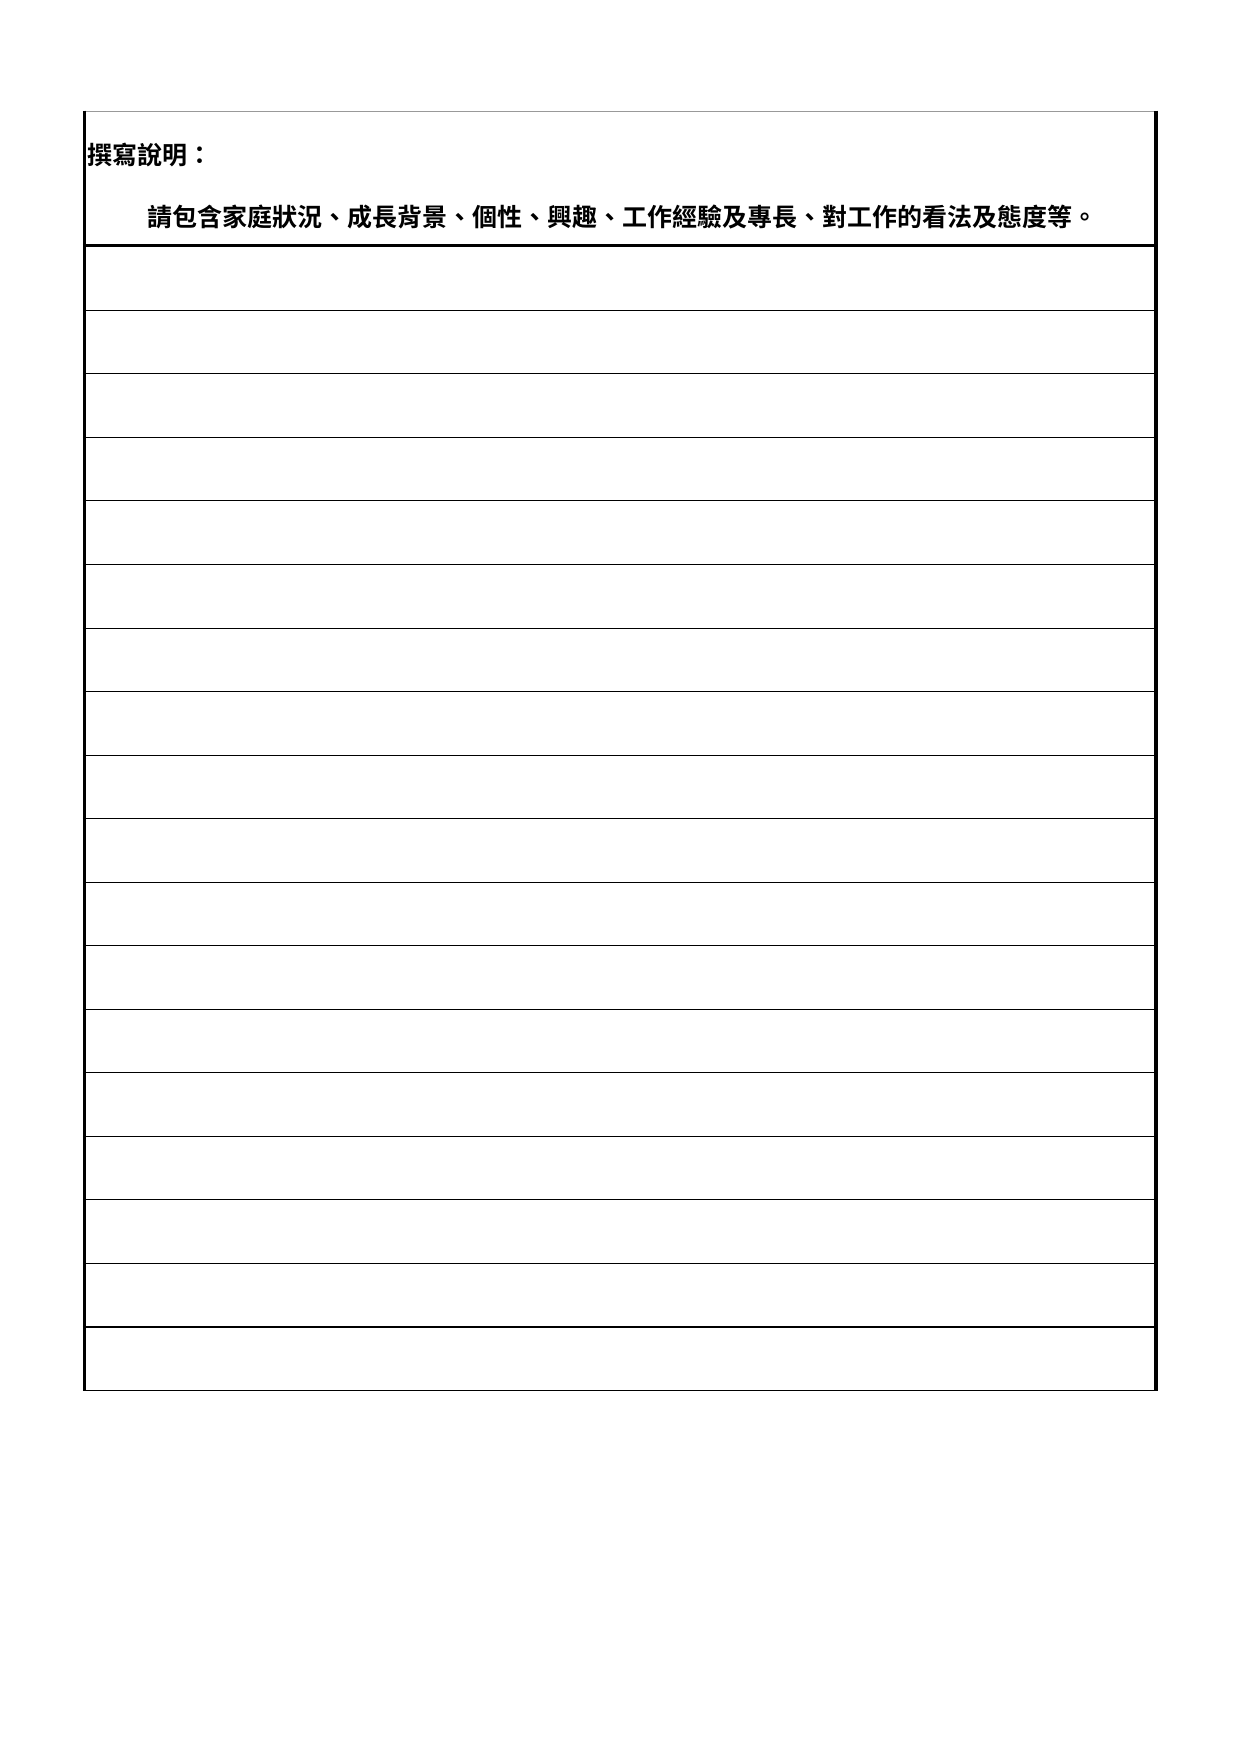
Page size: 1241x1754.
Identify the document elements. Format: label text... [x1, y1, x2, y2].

table_cell 撰寫說明： 請包含家庭狀況、成長背景、個性、興趣、工作經驗及專長、對工作的看法及態度等。 [86, 112, 1154, 244]
table_cell [86, 1010, 1154, 1072]
table_cell [86, 946, 1154, 1009]
table_cell [86, 756, 1154, 818]
table_cell [86, 883, 1154, 945]
table_cell [86, 501, 1154, 564]
table_cell [86, 438, 1154, 500]
table_cell [86, 819, 1154, 882]
table_cell [86, 565, 1154, 627]
table_cell [86, 374, 1154, 437]
table_cell [86, 247, 1154, 310]
table_cell [86, 1073, 1154, 1136]
table_cell [86, 311, 1154, 373]
table_cell [86, 1264, 1154, 1326]
table_cell [86, 1328, 1154, 1390]
table_cell [86, 692, 1154, 754]
table_cell [86, 1200, 1154, 1263]
table_cell [86, 629, 1154, 691]
table_cell [86, 1137, 1154, 1199]
